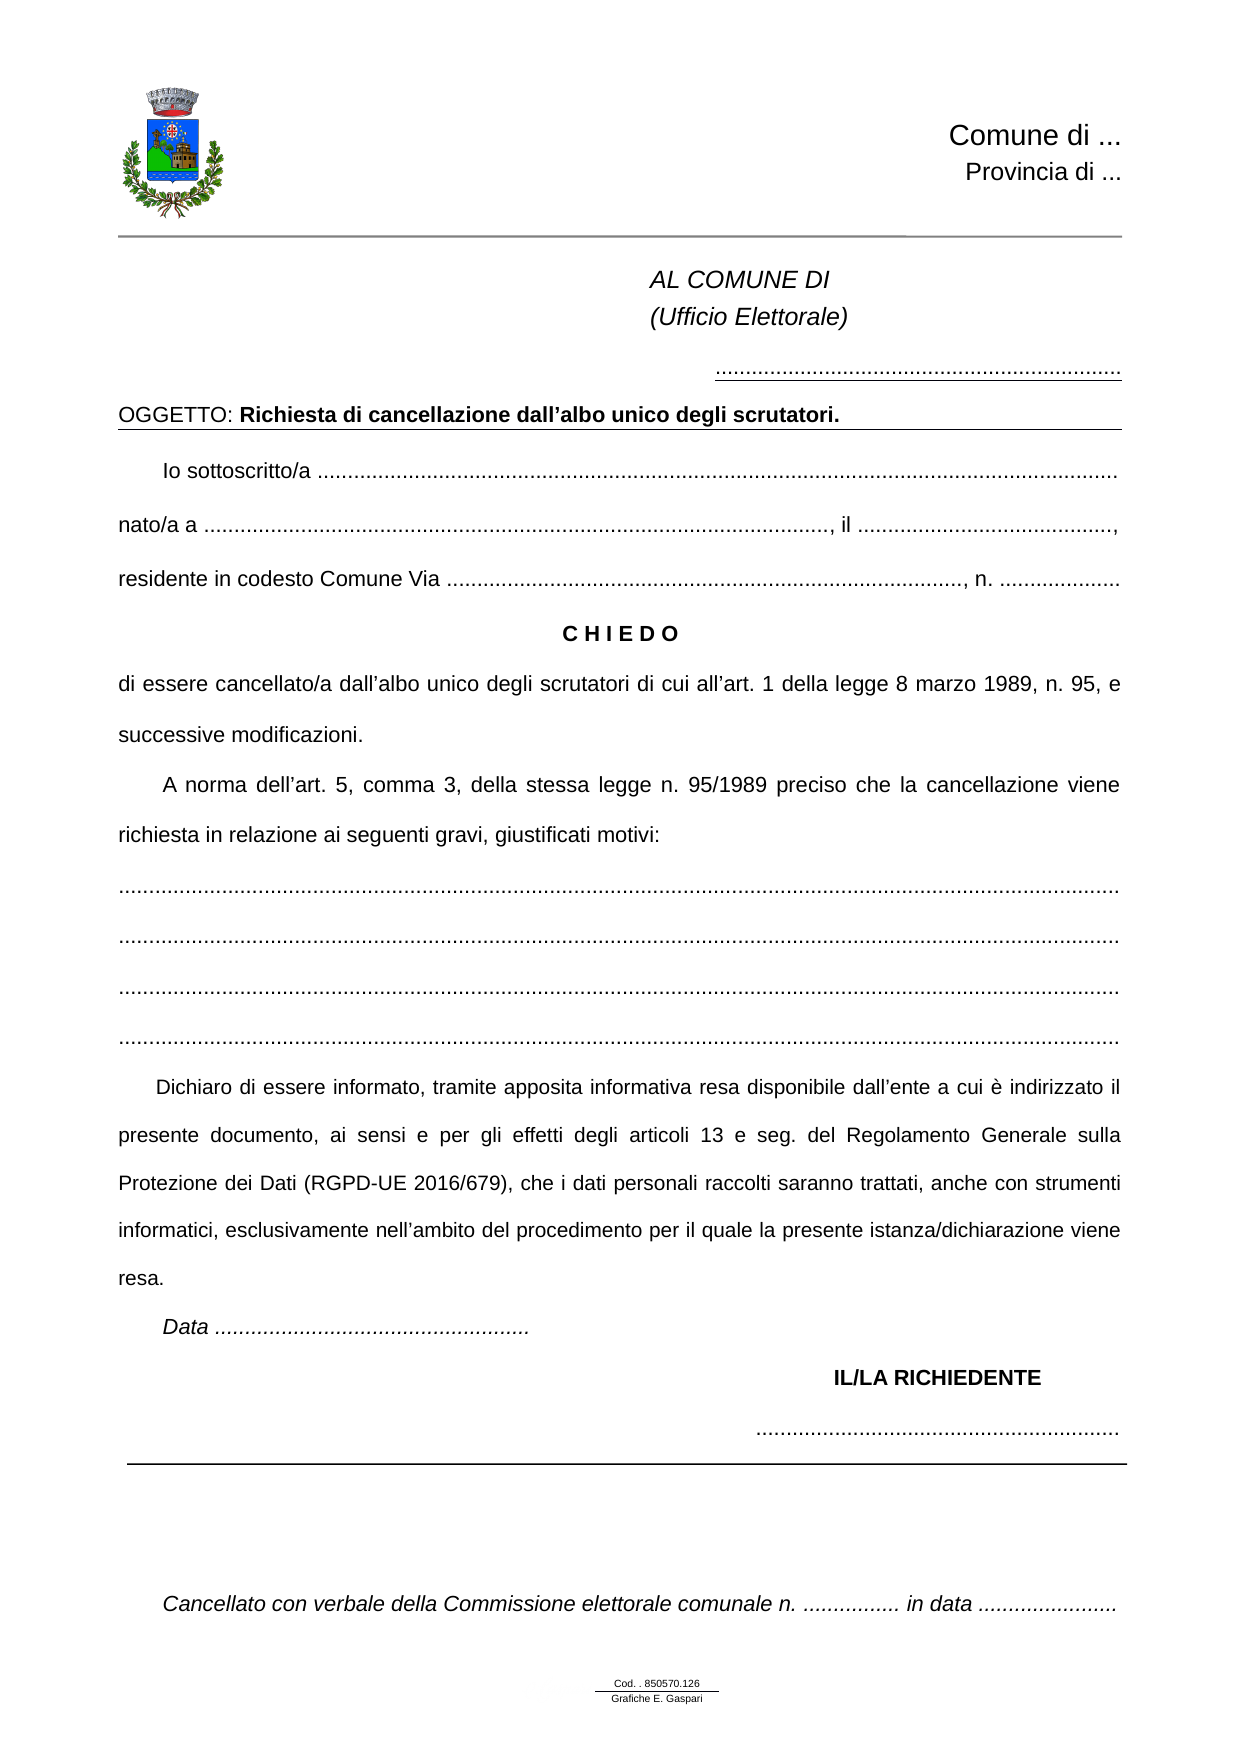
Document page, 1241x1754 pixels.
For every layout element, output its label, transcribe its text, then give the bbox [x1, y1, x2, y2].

text AL COMUNE DI [118, 265, 1122, 293]
text ..................................................................................................................................................................... [118, 873, 1122, 898]
text A norma dell’art. 5, comma 3, della stessa legge n. 95/1989 preciso che la cancellazione viene richiesta in relazione ai seguenti gravi, giustificati motivi: [118, 772, 1122, 848]
text di essere cancellato/a dall’albo unico degli scrutatori di cui all’art. 1 della legge 8 marzo 1989, n. 95, e successive modificazioni. [118, 671, 1122, 747]
text (Ufficio Elettorale) [118, 302, 1122, 331]
text CHIEDO [118, 621, 1122, 646]
text Io sottoscritto/a .................................................................................................................................... nato/a a ......................................................................................................., il .........................................., residente in codesto Comune Via ....................................................................................., n. .................... [118, 455, 1122, 592]
text Data .................................................... [118, 1314, 1122, 1339]
text Dichiaro di essere informato, tramite apposita informativa resa disponibile dall’ente a cui è indirizzato il presente documento, ai sensi e per gli effetti degli articoli 13 e seg. del Regolamento Generale sulla Protezione dei Dati (RGPD-UE 2016/679), che i dati personali raccolti saranno trattati, anche con strumenti informatici, esclusivamente nell’ambito del procedimento per il quale la presente istanza/dichiarazione viene resa. [118, 1074, 1122, 1290]
text ..................................................................................................................................................................... [118, 974, 1122, 999]
text ................................................................... [715, 351, 1122, 380]
text Cancellato con verbale della Commissione elettorale comunale n. ................ in data ....................... [118, 1591, 1122, 1617]
text ..................................................................................................................................................................... [118, 1024, 1122, 1049]
text ..................................................................................................................................................................... [118, 923, 1122, 948]
text Comune di ... [224, 118, 1122, 152]
text OGGETTO: Richiesta di cancellazione dall’albo unico degli scrutatori. [118, 402, 1122, 429]
text IL/LA RICHIEDENTE [709, 1364, 1122, 1390]
picture [122, 87, 224, 219]
text ............................................................ [709, 1415, 1122, 1440]
text Provincia di ... [224, 157, 1122, 185]
